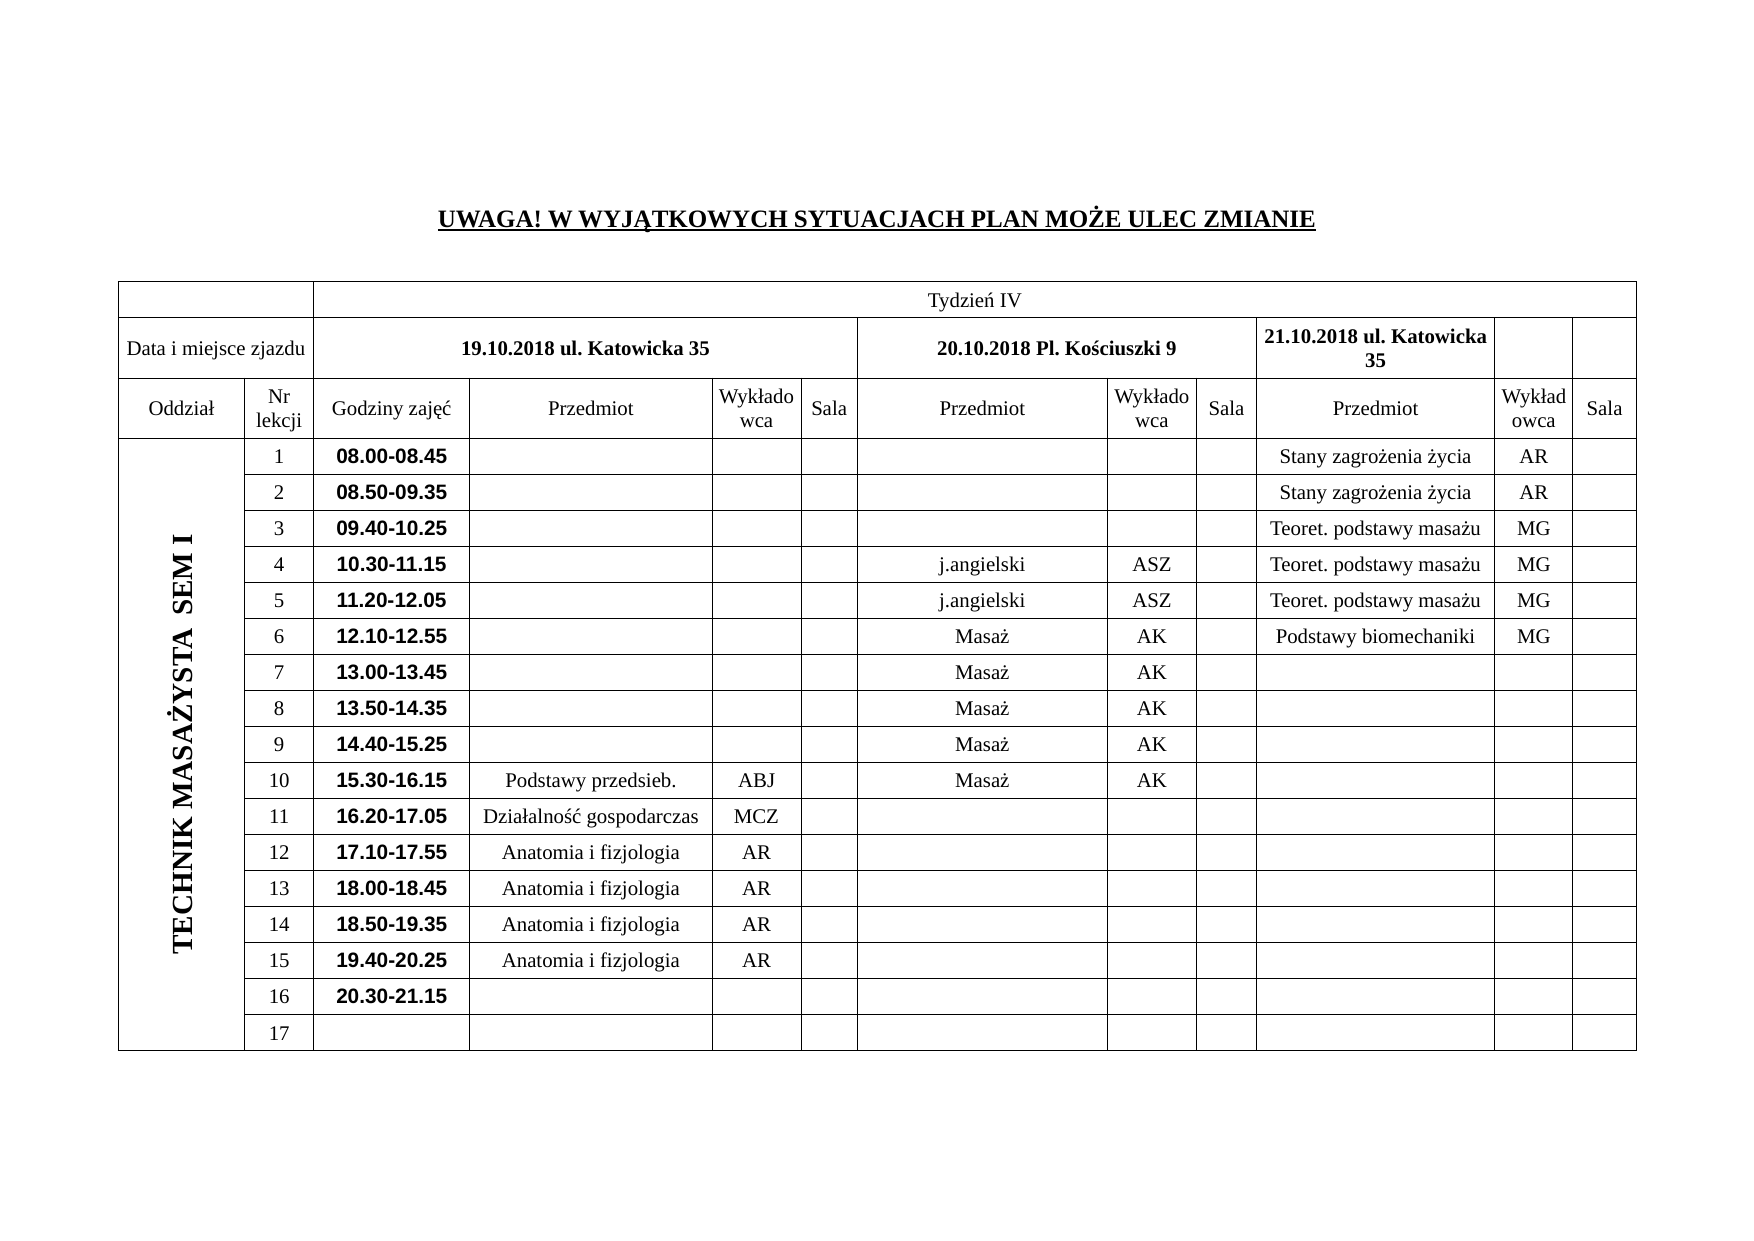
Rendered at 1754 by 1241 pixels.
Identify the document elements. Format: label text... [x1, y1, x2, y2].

table_cell AR [713, 907, 801, 942]
table_cell [1197, 1015, 1256, 1050]
table_cell [1495, 943, 1572, 978]
table_cell Przedmiot [1257, 379, 1494, 437]
table_cell 11.20-12.05 [314, 583, 469, 618]
table_cell 13 [245, 871, 313, 906]
table_cell ASZ [1108, 583, 1196, 618]
table_cell [802, 943, 857, 978]
table_cell Sala [802, 379, 857, 437]
table_cell Masaż [858, 763, 1107, 798]
table_cell [802, 1015, 857, 1050]
table_cell [858, 907, 1107, 942]
table_header [119, 282, 313, 317]
table_cell MG [1495, 583, 1572, 618]
table_cell Masaż [858, 727, 1107, 762]
table_cell [713, 655, 801, 690]
table_cell [1257, 763, 1494, 798]
table_header Tydzień IV [314, 282, 1636, 317]
table_cell AR [713, 871, 801, 906]
table_cell [470, 727, 712, 762]
table_cell [858, 871, 1107, 906]
table_cell [1573, 871, 1636, 906]
table_cell Podstawy przedsieb. [470, 763, 712, 798]
table_cell [1573, 1015, 1636, 1050]
table_cell [1573, 799, 1636, 834]
table_cell [802, 655, 857, 690]
table_cell [470, 691, 712, 726]
table_cell [713, 439, 801, 473]
table_cell j.angielski [858, 583, 1107, 618]
table_cell AR [713, 835, 801, 870]
table_cell [1197, 727, 1256, 762]
table_cell 15 [245, 943, 313, 978]
table_cell [1197, 691, 1256, 726]
table_cell [802, 691, 857, 726]
table_cell [1257, 691, 1494, 726]
table_cell [1197, 583, 1256, 618]
table_cell 8 [245, 691, 313, 726]
table_cell [1197, 547, 1256, 582]
table_cell [858, 835, 1107, 870]
table_cell [858, 943, 1107, 978]
table_cell Godziny zajęć [314, 379, 469, 437]
table_cell [802, 547, 857, 582]
table_cell [858, 1015, 1107, 1050]
table_cell Podstawy biomechaniki [1257, 619, 1494, 654]
table_cell [1257, 907, 1494, 942]
table_cell [1108, 871, 1196, 906]
table_cell [1573, 835, 1636, 870]
table_cell Sala [1573, 379, 1636, 437]
table_cell [713, 511, 801, 546]
table_cell [1573, 439, 1636, 473]
table_cell Wykładowca [1495, 379, 1572, 437]
table_cell [713, 619, 801, 654]
table_cell [1257, 655, 1494, 690]
table_cell [1197, 943, 1256, 978]
table_cell [1197, 763, 1256, 798]
table_cell 09.40-10.25 [314, 511, 469, 546]
table_cell [1197, 619, 1256, 654]
table_cell [1197, 907, 1256, 942]
table_cell Wykładowca [713, 379, 801, 437]
table_cell [1108, 979, 1196, 1014]
table_cell [1495, 979, 1572, 1014]
table_cell Stany zagrożenia życia [1257, 475, 1494, 509]
table_cell [713, 547, 801, 582]
table_cell [1573, 727, 1636, 762]
table_cell [1573, 979, 1636, 1014]
table_cell [470, 547, 712, 582]
table_cell [1257, 871, 1494, 906]
table_cell [802, 871, 857, 906]
table_cell Teoret. podstawy masażu [1257, 511, 1494, 546]
table_cell [1495, 835, 1572, 870]
table_cell [802, 475, 857, 509]
table_cell 10.30-11.15 [314, 547, 469, 582]
table_cell [713, 475, 801, 509]
table_cell [713, 979, 801, 1014]
table_cell [470, 979, 712, 1014]
table_cell [1573, 907, 1636, 942]
table_cell 16 [245, 979, 313, 1014]
table_cell 12 [245, 835, 313, 870]
table_cell 14 [245, 907, 313, 942]
table_cell 17.10-17.55 [314, 835, 469, 870]
table_cell [802, 619, 857, 654]
table_cell [470, 619, 712, 654]
table_cell [1257, 835, 1494, 870]
table_cell [1573, 655, 1636, 690]
table_cell [858, 511, 1107, 546]
table_cell Oddział [119, 379, 244, 437]
table_cell [802, 979, 857, 1014]
table_cell 20.10.2018 Pl. Kościuszki 9 [858, 318, 1256, 377]
table_cell [1495, 727, 1572, 762]
table_cell [858, 475, 1107, 509]
table_cell [802, 511, 857, 546]
table_cell Wykładowca [1108, 379, 1196, 437]
text UWAGA! W WYJĄTKOWYCH SYTUACJACH PLAN MOŻE ULEC ZMIANIE [118, 204, 1636, 233]
table_cell [1197, 979, 1256, 1014]
table_cell [1573, 943, 1636, 978]
table_cell [1108, 1015, 1196, 1050]
table_cell [802, 907, 857, 942]
table_cell [802, 835, 857, 870]
table_cell 14.40-15.25 [314, 727, 469, 762]
table_cell 17 [245, 1015, 313, 1050]
table_cell [1108, 799, 1196, 834]
table_cell [1197, 439, 1256, 473]
table_cell [1108, 943, 1196, 978]
table_cell 19.40-20.25 [314, 943, 469, 978]
table_cell [713, 691, 801, 726]
table_cell Anatomia i fizjologia [470, 835, 712, 870]
table_cell [1197, 871, 1256, 906]
table_cell Masaż [858, 691, 1107, 726]
table_cell Przedmiot [470, 379, 712, 437]
table_cell [1573, 511, 1636, 546]
table_cell 18.00-18.45 [314, 871, 469, 906]
table_cell 11 [245, 799, 313, 834]
table_cell j.angielski [858, 547, 1107, 582]
table_cell [1573, 691, 1636, 726]
table_cell [1257, 799, 1494, 834]
table_cell Anatomia i fizjologia [470, 943, 712, 978]
table_cell [1573, 763, 1636, 798]
table_cell [1108, 511, 1196, 546]
table_cell 3 [245, 511, 313, 546]
table_cell [1108, 475, 1196, 509]
table_cell AK [1108, 763, 1196, 798]
table_cell 4 [245, 547, 313, 582]
table_cell MG [1495, 619, 1572, 654]
table_cell Działalność gospodarczas [470, 799, 712, 834]
table_cell [1573, 619, 1636, 654]
table_cell [1495, 763, 1572, 798]
table_cell [1573, 318, 1636, 377]
table_cell [470, 655, 712, 690]
table_cell 2 [245, 475, 313, 509]
table_cell MG [1495, 511, 1572, 546]
table_cell [1495, 691, 1572, 726]
table_cell [713, 583, 801, 618]
table_cell Anatomia i fizjologia [470, 907, 712, 942]
table_cell 7 [245, 655, 313, 690]
table_cell 9 [245, 727, 313, 762]
table_cell [1495, 1015, 1572, 1050]
table_cell [1573, 547, 1636, 582]
table_cell Anatomia i fizjologia [470, 871, 712, 906]
table_cell [713, 727, 801, 762]
table_cell 18.50-19.35 [314, 907, 469, 942]
table_cell 13.50-14.35 [314, 691, 469, 726]
table_cell [713, 1015, 801, 1050]
table_cell 19.10.2018 ul. Katowicka 35 [314, 318, 857, 377]
table_cell MCZ [713, 799, 801, 834]
table_cell ASZ [1108, 547, 1196, 582]
table_cell 21.10.2018 ul. Katowicka 35 [1257, 318, 1494, 377]
table_cell [1257, 979, 1494, 1014]
table_cell [1257, 943, 1494, 978]
table_cell Przedmiot [858, 379, 1107, 437]
table_cell Data i miejsce zjazdu [119, 318, 313, 377]
table_cell [802, 583, 857, 618]
table_cell [470, 439, 712, 473]
table_cell [1257, 1015, 1494, 1050]
table_cell [1573, 475, 1636, 509]
table_cell [802, 439, 857, 473]
table_cell [858, 979, 1107, 1014]
table_cell [470, 583, 712, 618]
table_cell Teoret. podstawy masażu [1257, 547, 1494, 582]
table_cell 6 [245, 619, 313, 654]
table_cell [858, 799, 1107, 834]
table_cell 13.00-13.45 [314, 655, 469, 690]
table_cell Masaż [858, 619, 1107, 654]
table_cell 12.10-12.55 [314, 619, 469, 654]
table_cell [1495, 655, 1572, 690]
table_cell 16.20-17.05 [314, 799, 469, 834]
table_cell AR [713, 943, 801, 978]
table_cell [802, 763, 857, 798]
table_cell [1495, 318, 1572, 377]
table_cell Sala [1197, 379, 1256, 437]
table_cell 1 [245, 439, 313, 473]
table_cell 20.30-21.15 [314, 979, 469, 1014]
table_cell Masaż [858, 655, 1107, 690]
table_cell [1197, 475, 1256, 509]
table_cell [1197, 835, 1256, 870]
table_cell MG [1495, 547, 1572, 582]
table_cell TECHNIK MASAŻYSTA SEM I [119, 439, 244, 1050]
table_cell [1573, 583, 1636, 618]
table_cell [1108, 907, 1196, 942]
table_cell [1495, 907, 1572, 942]
table_cell AK [1108, 691, 1196, 726]
table_cell [470, 511, 712, 546]
table_cell ABJ [713, 763, 801, 798]
table_cell AK [1108, 727, 1196, 762]
table_cell 08.00-08.45 [314, 439, 469, 473]
table_cell [1108, 835, 1196, 870]
table_cell AK [1108, 619, 1196, 654]
table_cell [470, 1015, 712, 1050]
table_cell 5 [245, 583, 313, 618]
table_cell Stany zagrożenia życia [1257, 439, 1494, 473]
table_cell 10 [245, 763, 313, 798]
table_cell [1108, 439, 1196, 473]
table_cell Nr lekcji [245, 379, 313, 437]
table_cell [314, 1015, 469, 1050]
table_cell [858, 439, 1107, 473]
table_cell Teoret. podstawy masażu [1257, 583, 1494, 618]
table_cell [802, 799, 857, 834]
table_cell AR [1495, 475, 1572, 509]
table_cell 08.50-09.35 [314, 475, 469, 509]
table_cell [1197, 655, 1256, 690]
table_cell [1495, 799, 1572, 834]
table_cell [1197, 511, 1256, 546]
table_cell 15.30-16.15 [314, 763, 469, 798]
table_cell [802, 727, 857, 762]
table_cell AK [1108, 655, 1196, 690]
table_cell [470, 475, 712, 509]
table_cell AR [1495, 439, 1572, 473]
table_cell [1197, 799, 1256, 834]
table_cell [1495, 871, 1572, 906]
table_cell [1257, 727, 1494, 762]
